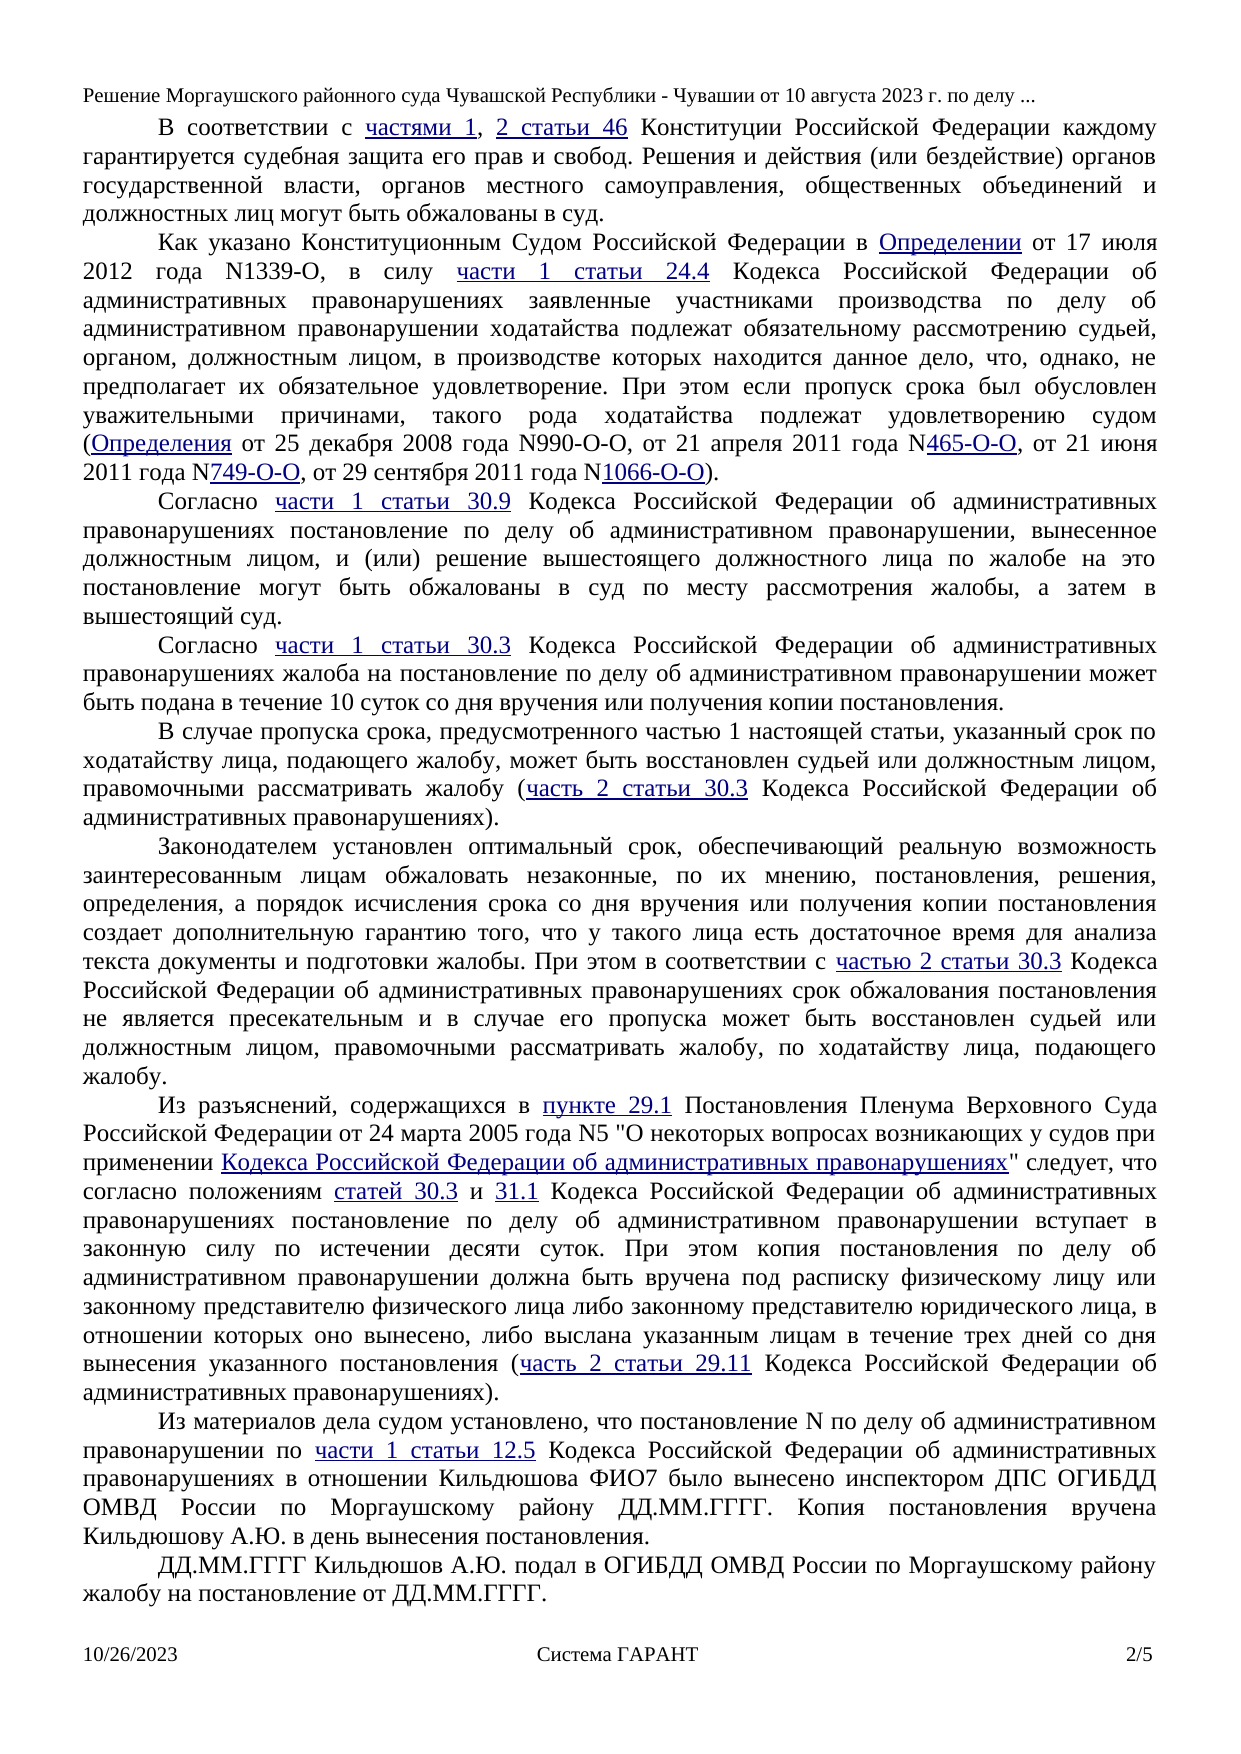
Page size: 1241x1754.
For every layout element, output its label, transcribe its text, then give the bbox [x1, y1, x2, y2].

text Законодателем установлен оптимальный срок, обеспечивающий реальную возможность заинтересованным лицам обжаловать незаконные, по их мнению, постановления, решения, определения, а порядок исчисления срока со дня вручения или получения копии постановления создает дополнительную гарантию того, что у такого лица есть достаточное время для анализа текста документы и подготовки жалобы. При этом в соответствии с частью 2 статьи 30.3 Кодекса Российской Федерации об административных правонарушениях срок обжалования постановления не является пресекательным и в случае его пропуска может быть восстановлен судьей или должностным лицом, правомочными рассматривать жалобу, по ходатайству лица, подающего жалобу. [83, 831, 1157, 1090]
text Как указано Конституционным Судом Российской Федерации в Определении от 17 июля 2012 года N1339-О, в силу части 1 статьи 24.4 Кодекса Российской Федерации об административных правонарушениях заявленные участниками производства по делу об административном правонарушении ходатайства подлежат обязательному рассмотрению судьей, органом, должностным лицом, в производстве которых находится данное дело, что, однако, не предполагает их обязательное удовлетворение. При этом если пропуск срока был обусловлен уважительными причинами, такого рода ходатайства подлежат удовлетворению судом (Определения от 25 декабря 2008 года N990-О-О, от 21 апреля 2011 года N465-О-О, от 21 июня 2011 года N749-О-О, от 29 сентября 2011 года N1066-О-О). [83, 227, 1157, 486]
text В соответствии с частями 1, 2 статьи 46 Конституции Российской Федерации каждому гарантируется судебная защита его прав и свобод. Решения и действия (или бездействие) органов государственной власти, органов местного самоуправления, общественных объединений и должностных лиц могут быть обжалованы в суд. [83, 112, 1157, 227]
text В случае пропуска срока, предусмотренного частью 1 настоящей статьи, указанный срок по ходатайству лица, подающего жалобу, может быть восстановлен судьей или должностным лицом, правомочными рассматривать жалобу (часть 2 статьи 30.3 Кодекса Российской Федерации об административных правонарушениях). [83, 716, 1157, 831]
text Из материалов дела судом установлено, что постановление N по делу об административном правонарушении по части 1 статьи 12.5 Кодекса Российской Федерации об административных правонарушениях в отношении Кильдюшова ФИО7 было вынесено инспектором ДПС ОГИБДД ОМВД России по Моргаушскому району ДД.ММ.ГГГГ. Копия постановления вручена Кильдюшову А.Ю. в день вынесения постановления. [83, 1406, 1157, 1550]
text Согласно части 1 статьи 30.9 Кодекса Российской Федерации об административных правонарушениях постановление по делу об административном правонарушении, вынесенное должностным лицом, и (или) решение вышестоящего должностного лица по жалобе на это постановление могут быть обжалованы в суд по месту рассмотрения жалобы, а затем в вышестоящий суд. [83, 486, 1157, 630]
text Согласно части 1 статьи 30.3 Кодекса Российской Федерации об административных правонарушениях жалоба на постановление по делу об административном правонарушении может быть подана в течение 10 суток со дня вручения или получения копии постановления. [83, 630, 1157, 716]
text Из разъяснений, содержащихся в пункте 29.1 Постановления Пленума Верховного Суда Российской Федерации от 24 марта 2005 года N5 "О некоторых вопросах возникающих у судов при применении Кодекса Российской Федерации об административных правонарушениях" следует, что согласно положениям статей 30.3 и 31.1 Кодекса Российской Федерации об административных правонарушениях постановление по делу об административном правонарушении вступает в законную силу по истечении десяти суток. При этом копия постановления по делу об административном правонарушении должна быть вручена под расписку физическому лицу или законному представителю физического лица либо законному представителю юридического лица, в отношении которых оно вынесено, либо выслана указанным лицам в течение трех дней со дня вынесения указанного постановления (часть 2 статьи 29.11 Кодекса Российской Федерации об административных правонарушениях). [83, 1090, 1157, 1406]
text ДД.ММ.ГГГГ Кильдюшов А.Ю. подал в ОГИБДД ОМВД России по Моргаушскому району жалобу на постановление от ДД.ММ.ГГГГ. [83, 1550, 1157, 1607]
